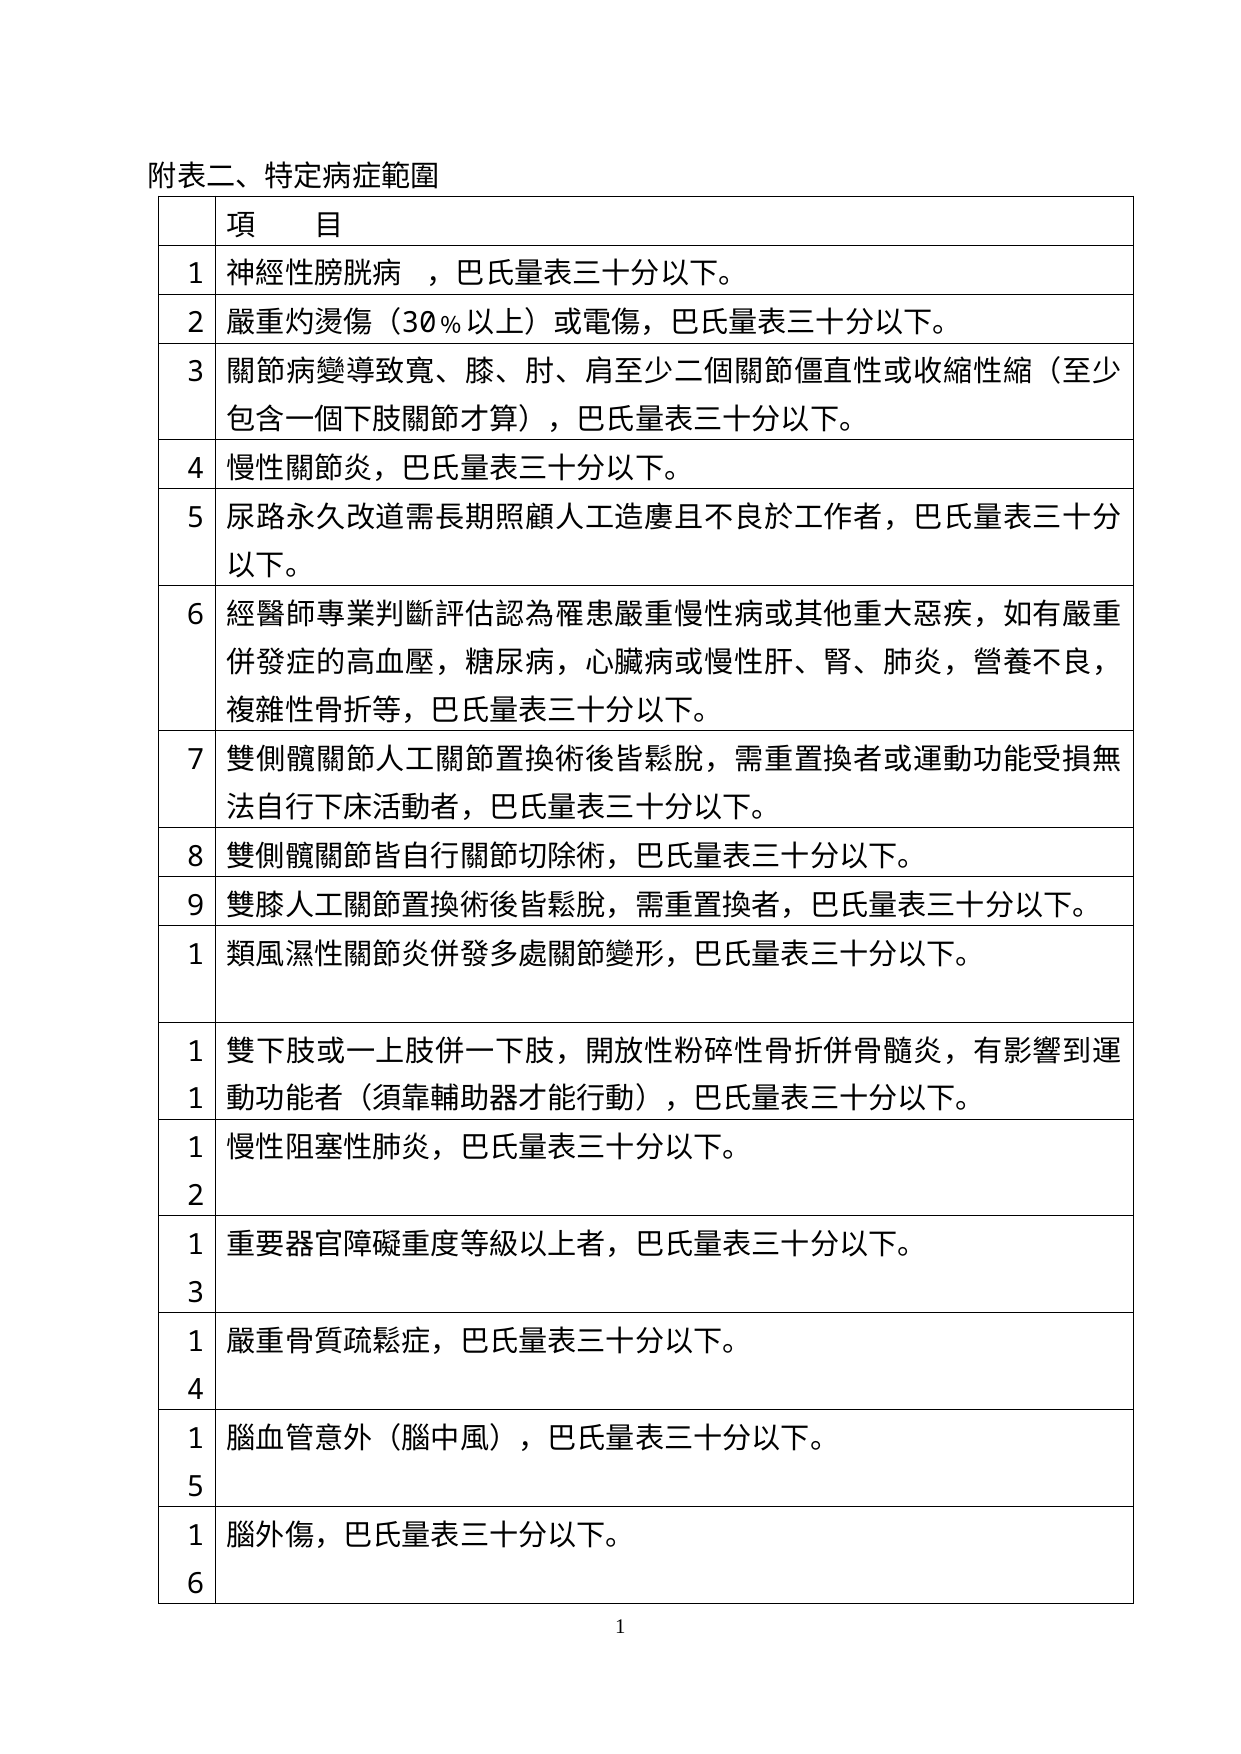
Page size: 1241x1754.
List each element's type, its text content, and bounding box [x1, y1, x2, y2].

table_cell 14 [159, 1313, 215, 1409]
table_cell 雙膝人工關節置換術後皆鬆脫，需重置換者，巴氏量表三十分以下。 [216, 877, 1133, 925]
table_cell 2 [159, 295, 215, 342]
text 附表二、特定病症範圍 [148, 148, 1092, 196]
table_cell 慢性關節炎，巴氏量表三十分以下。 [216, 440, 1133, 488]
table_cell 嚴重骨質疏鬆症，巴氏量表三十分以下。 [216, 1313, 1133, 1409]
table_cell 重要器官障礙重度等級以上者，巴氏量表三十分以下。 [216, 1216, 1133, 1312]
table_cell 11 [159, 1023, 215, 1118]
table_cell 3 [159, 344, 215, 439]
table_cell 7 [159, 731, 215, 827]
table_cell 嚴重灼燙傷（30﹪以上）或電傷，巴氏量表三十分以下。 [216, 295, 1133, 342]
table_cell 腦血管意外（腦中風），巴氏量表三十分以下。 [216, 1410, 1133, 1506]
table_header 項 目 [216, 197, 1133, 244]
table_cell 經醫師專業判斷評估認為罹患嚴重慢性病或其他重大惡疾，如有嚴重併發症的高血壓，糖尿病，心臟病或慢性肝、腎、肺炎，營養不良，複雜性骨折等，巴氏量表三十分以下。 [216, 586, 1133, 730]
table_cell 13 [159, 1216, 215, 1312]
table_cell 6 [159, 586, 215, 730]
table_cell 10 [159, 926, 215, 1022]
table_cell 16 [159, 1507, 215, 1603]
table_cell 8 [159, 828, 215, 876]
table_cell 15 [159, 1410, 215, 1506]
table_cell 尿路永久改道需長期照顧人工造廔且不良於工作者，巴氏量表三十分以下。 [216, 489, 1133, 585]
table_cell 雙側髖關節皆自行關節切除術，巴氏量表三十分以下。 [216, 828, 1133, 876]
table_cell 1 [159, 246, 215, 293]
table_cell 關節病變導致寬、膝、肘、肩至少二個關節僵直性或收縮性縮（至少包含一個下肢關節才算），巴氏量表三十分以下。 [216, 344, 1133, 439]
table_cell 12 [159, 1120, 215, 1215]
table_cell 腦外傷，巴氏量表三十分以下。 [216, 1507, 1133, 1603]
table_cell 類風濕性關節炎併發多處關節變形，巴氏量表三十分以下。 [216, 926, 1133, 1022]
table_cell 9 [159, 877, 215, 925]
table_cell 慢性阻塞性肺炎，巴氏量表三十分以下。 [216, 1120, 1133, 1215]
table_cell 雙下肢或一上肢併一下肢，開放性粉碎性骨折併骨髓炎，有影響到運動功能者（須靠輔助器才能行動），巴氏量表三十分以下。 [216, 1023, 1133, 1118]
table_cell 4 [159, 440, 215, 488]
table_header [159, 197, 215, 244]
table_cell 5 [159, 489, 215, 585]
table_cell 雙側髖關節人工關節置換術後皆鬆脫，需重置換者或運動功能受損無法自行下床活動者，巴氏量表三十分以下。 [216, 731, 1133, 827]
table_cell 神經性膀胱病 ，巴氏量表三十分以下。 [216, 246, 1133, 293]
